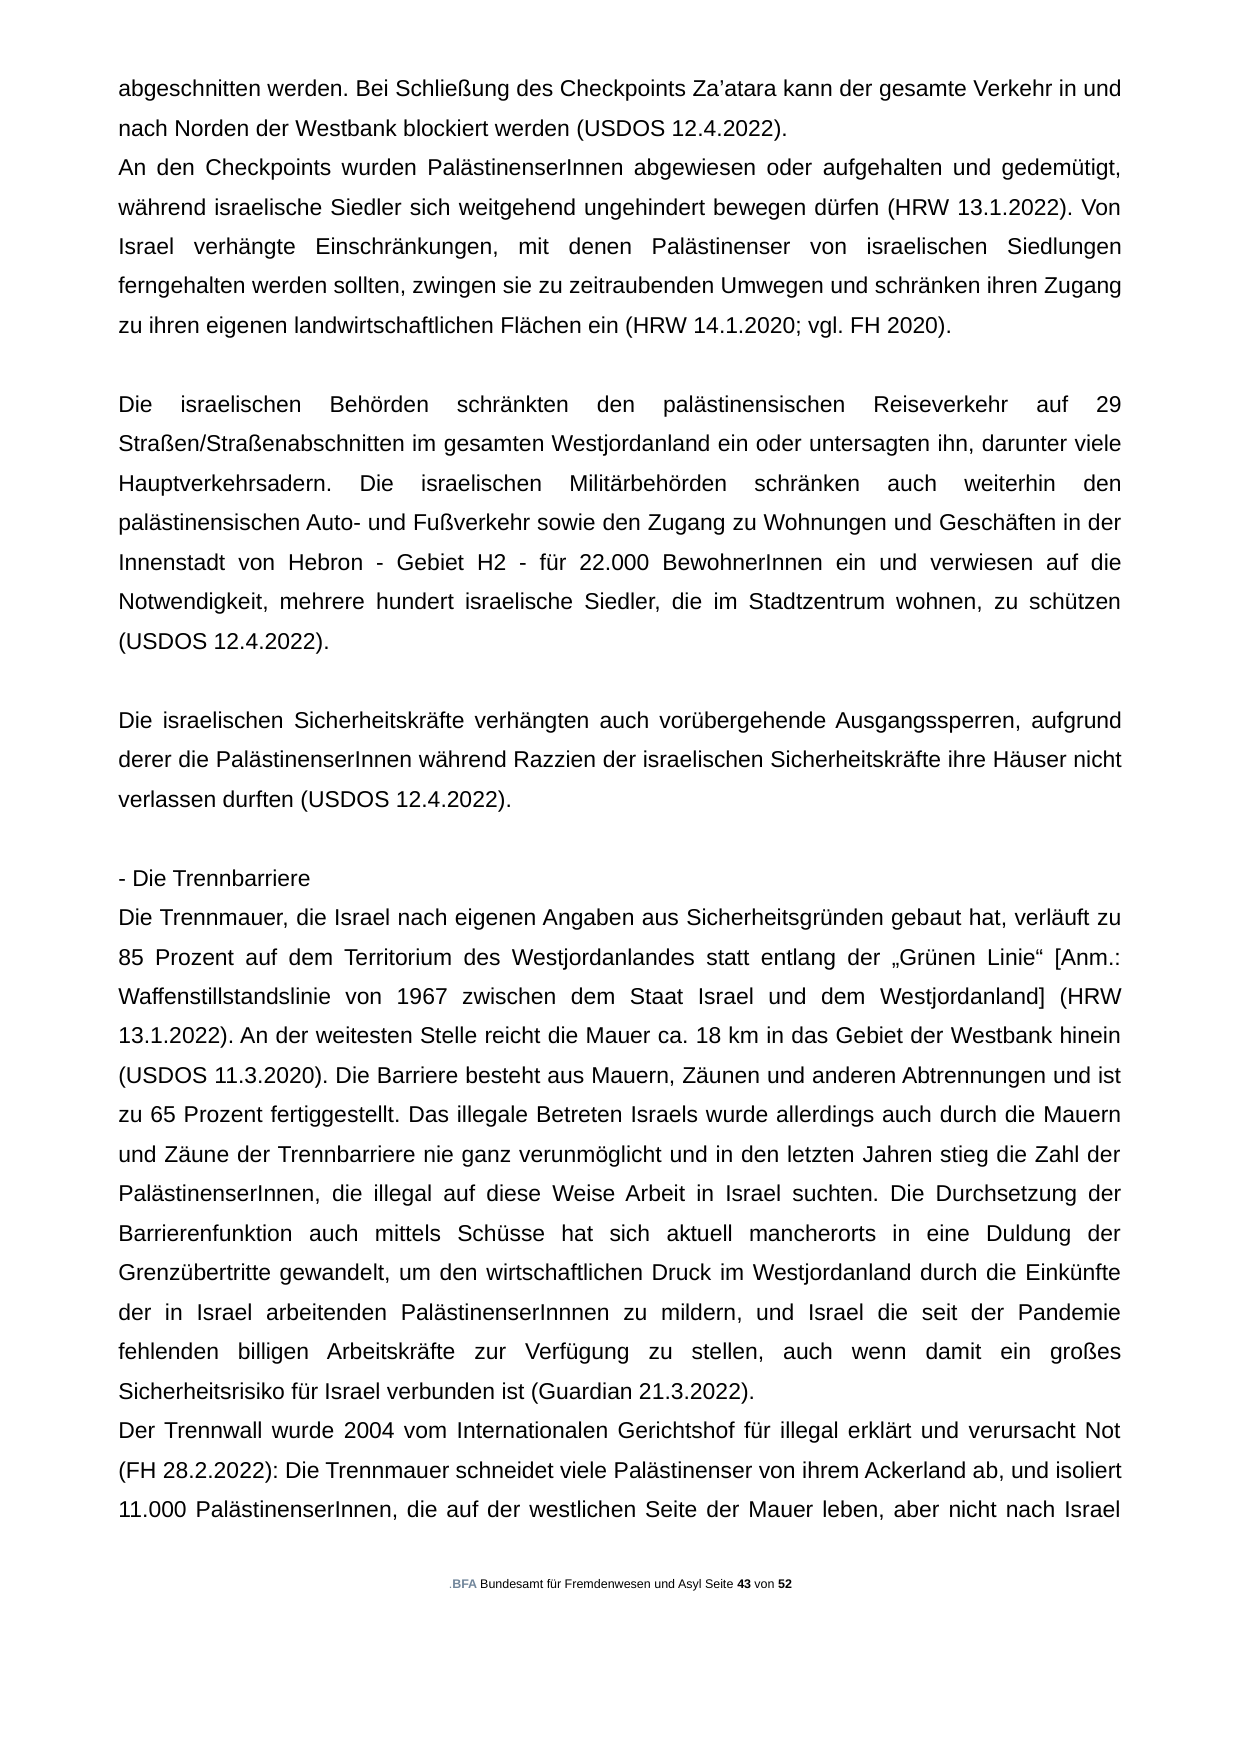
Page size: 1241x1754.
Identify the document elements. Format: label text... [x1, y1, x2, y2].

text Die israelischen Behörden schränkten den palästinensischen Reiseverkehr auf 29 Straßen/Straßenabschnitten im gesamten Westjordanland ein oder untersagten ihn, darunter viele Hauptverkehrsadern. Die israelischen Militärbehörden schränken auch weiterhin den palästinensischen Auto- und Fußverkehr sowie den Zugang zu Wohnungen und Geschäften in der Innenstadt von Hebron - Gebiet H2 - für 22.000 BewohnerInnen ein und verwiesen auf die Notwendigkeit, mehrere hundert israelische Siedler, die im Stadtzentrum wohnen, zu schützen (USDOS 12.4.2022). [118, 391, 1122, 654]
text Die israelischen Sicherheitskräfte verhängten auch vorübergehende Ausgangssperren, aufgrund derer die PalästinenserInnen während Razzien der israelischen Sicherheitskräfte ihre Häuser nicht verlassen durften (USDOS 12.4.2022). [118, 707, 1122, 812]
text - Die Trennbarriere [118, 864, 1122, 891]
text Die Trennmauer, die Israel nach eigenen Angaben aus Sicherheitsgründen gebaut hat, verläuft zu 85 Prozent auf dem Territorium des Westjordanlandes statt entlang der „Grünen Linie“ [Anm.: Waffenstillstandslinie von 1967 zwischen dem Staat Israel und dem Westjordanland] (HRW 13.1.2022). An der weitesten Stelle reicht die Mauer ca. 18 km in das Gebiet der Westbank hinein (USDOS 11.3.2020). Die Barriere besteht aus Mauern, Zäunen und anderen Abtrennungen und ist zu 65 Prozent fertiggestellt. Das illegale Betreten Israels wurde allerdings auch durch die Mauern und Zäune der Trennbarriere nie ganz verunmöglicht und in den letzten Jahren stieg die Zahl der PalästinenserInnen, die illegal auf diese Weise Arbeit in Israel suchten. Die Durchsetzung der Barrierenfunktion auch mittels Schüsse hat sich aktuell mancherorts in eine Duldung der Grenzübertritte gewandelt, um den wirtschaftlichen Druck im Westjordanland durch die Einkünfte der in Israel arbeitenden PalästinenserInnnen zu mildern, und Israel die seit der Pandemie fehlenden billigen Arbeitskräfte zur Verfügung zu stellen, auch wenn damit ein großes Sicherheitsrisiko für Israel verbunden ist (Guardian 21.3.2022). [118, 904, 1122, 1404]
text An den Checkpoints wurden PalästinenserInnen abgewiesen oder aufgehalten und gedemütigt, während israelische Siedler sich weitgehend ungehindert bewegen dürfen (HRW 13.1.2022). Von Israel verhängte Einschränkungen, mit denen Palästinenser von israelischen Siedlungen ferngehalten werden sollten, zwingen sie zu zeitraubenden Umwegen und schränken ihren Zugang zu ihren eigenen landwirtschaftlichen Flächen ein (HRW 14.1.2020; vgl. FH 2020). [118, 154, 1122, 338]
text Der Trennwall wurde 2004 vom Internationalen Gerichtshof für illegal erklärt und verursacht Not (FH 28.2.2022): Die Trennmauer schneidet viele Palästinenser von ihrem Ackerland ab, und isoliert 11.000 PalästinenserInnen, die auf der westlichen Seite der Mauer leben, aber nicht nach Israel [118, 1417, 1122, 1523]
text abgeschnitten werden. Bei Schließung des Checkpoints Za’atara kann der gesamte Verkehr in und nach Norden der Westbank blockiert werden (USDOS 12.4.2022). [118, 75, 1122, 141]
